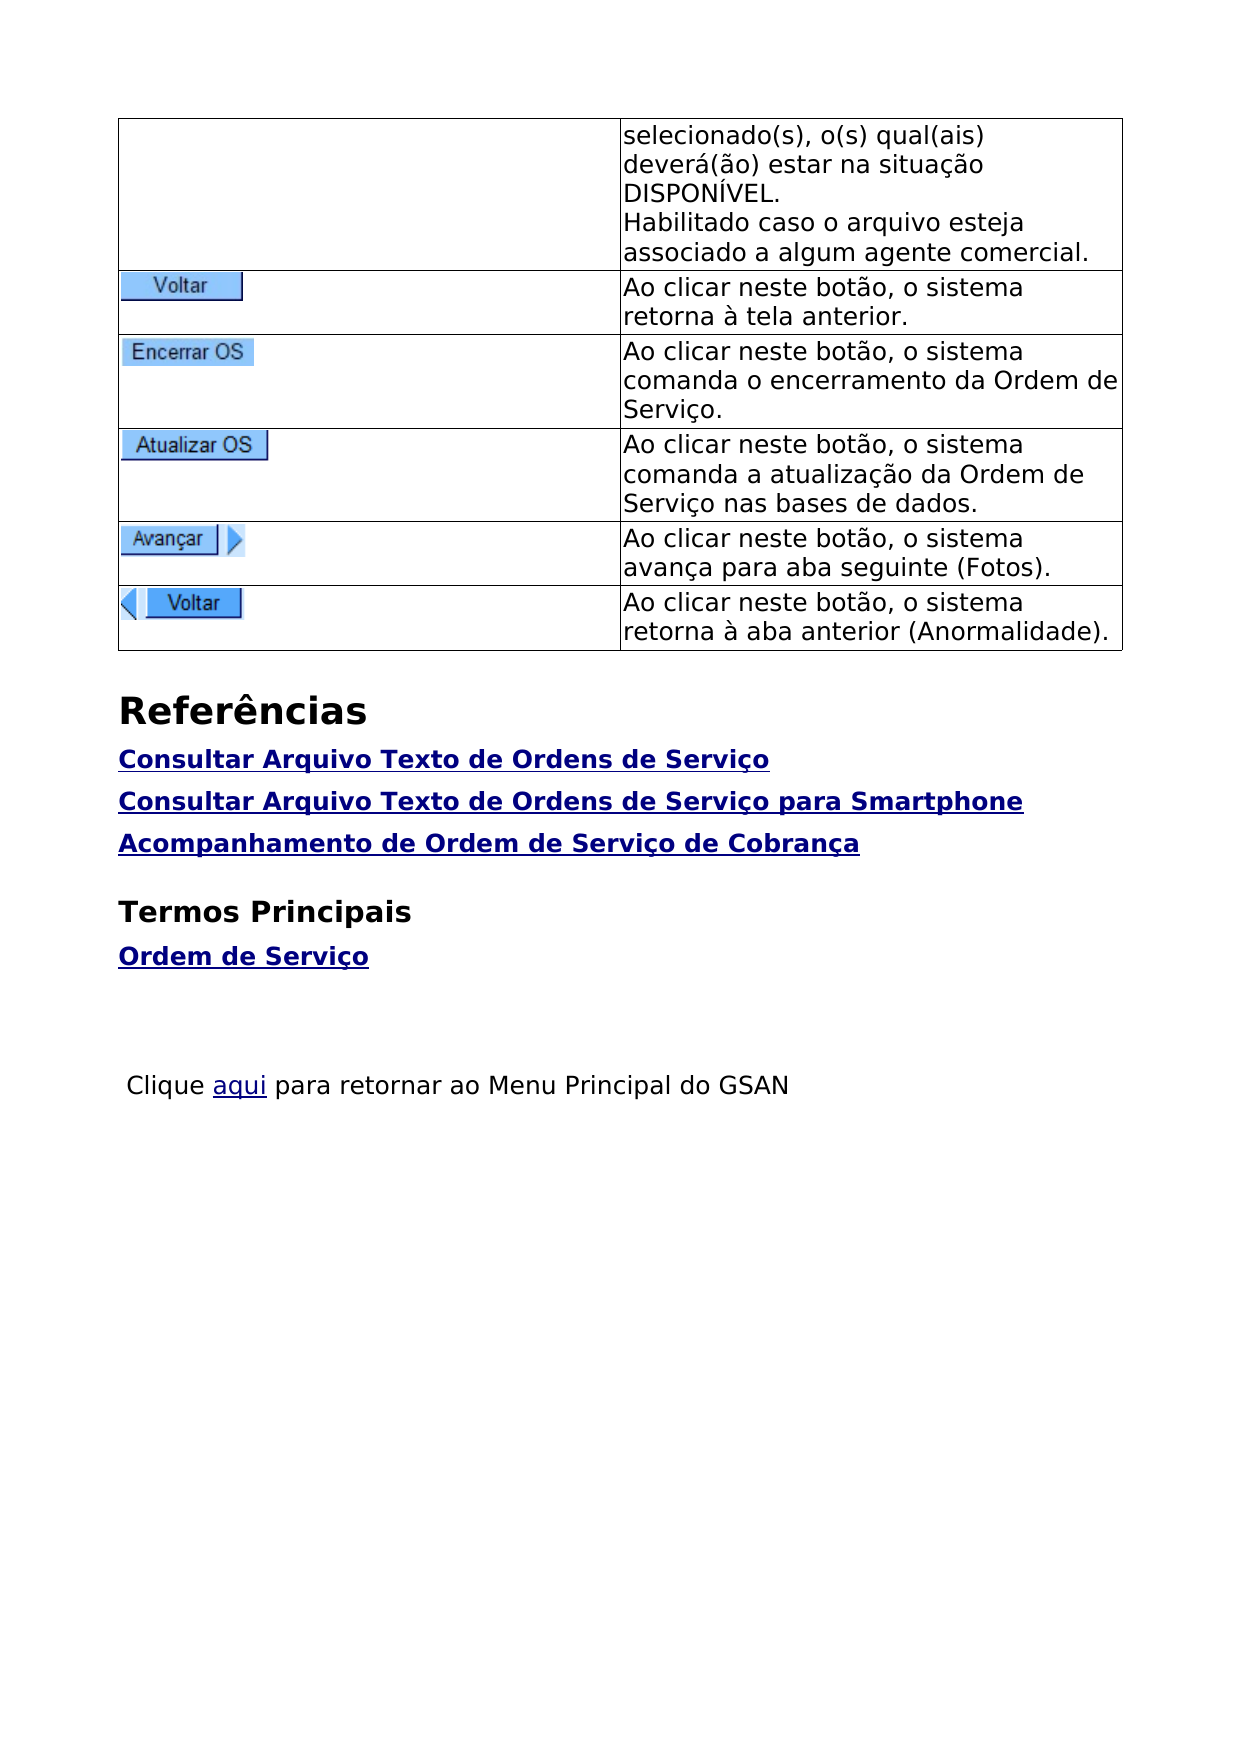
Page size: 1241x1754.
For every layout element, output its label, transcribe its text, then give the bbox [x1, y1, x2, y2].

table_cell [119, 271, 620, 334]
table_cell [119, 119, 620, 270]
picture [121, 272, 243, 301]
text Consultar Arquivo Texto de Ordens de Serviço [118, 746, 1122, 775]
table_cell Ao clicar neste botão, o sistema retorna à aba anterior (Anormalidade). [621, 586, 1122, 649]
text Acompanhamento de Ordem de Serviço de Cobrança [118, 829, 1122, 858]
table_cell [119, 429, 620, 521]
table_cell Ao clicar neste botão, o sistema comanda a atualização da Ordem de Serviço nas bases de dados. [621, 429, 1122, 521]
text Ordem de Serviço [118, 942, 1122, 971]
picture [121, 430, 270, 464]
subtitle Referências [118, 689, 1122, 733]
table_cell [119, 335, 620, 428]
picture [121, 337, 254, 366]
table_cell Ao clicar neste botão, o sistema retorna à tela anterior. [621, 271, 1122, 334]
table_cell selecionado(s), o(s) qual(ais) deverá(ão) estar na situação DISPONÍVEL. Habilitado caso o arquivo esteja associado a algum agente comercial. [621, 119, 1122, 270]
table_cell Ao clicar neste botão, o sistema avança para aba seguinte (Fotos). [621, 522, 1122, 585]
table_cell [119, 522, 620, 585]
text Consultar Arquivo Texto de Ordens de Serviço para Smartphone [118, 787, 1122, 816]
table_cell Ao clicar neste botão, o sistema comanda o encerramento da Ordem de Serviço. [621, 335, 1122, 428]
picture [121, 588, 245, 620]
picture [121, 524, 247, 557]
subtitle Termos Principais [118, 896, 1122, 929]
text Clique aqui para retornar ao Menu Principal do GSAN [118, 984, 1122, 1100]
table_cell [119, 586, 620, 649]
